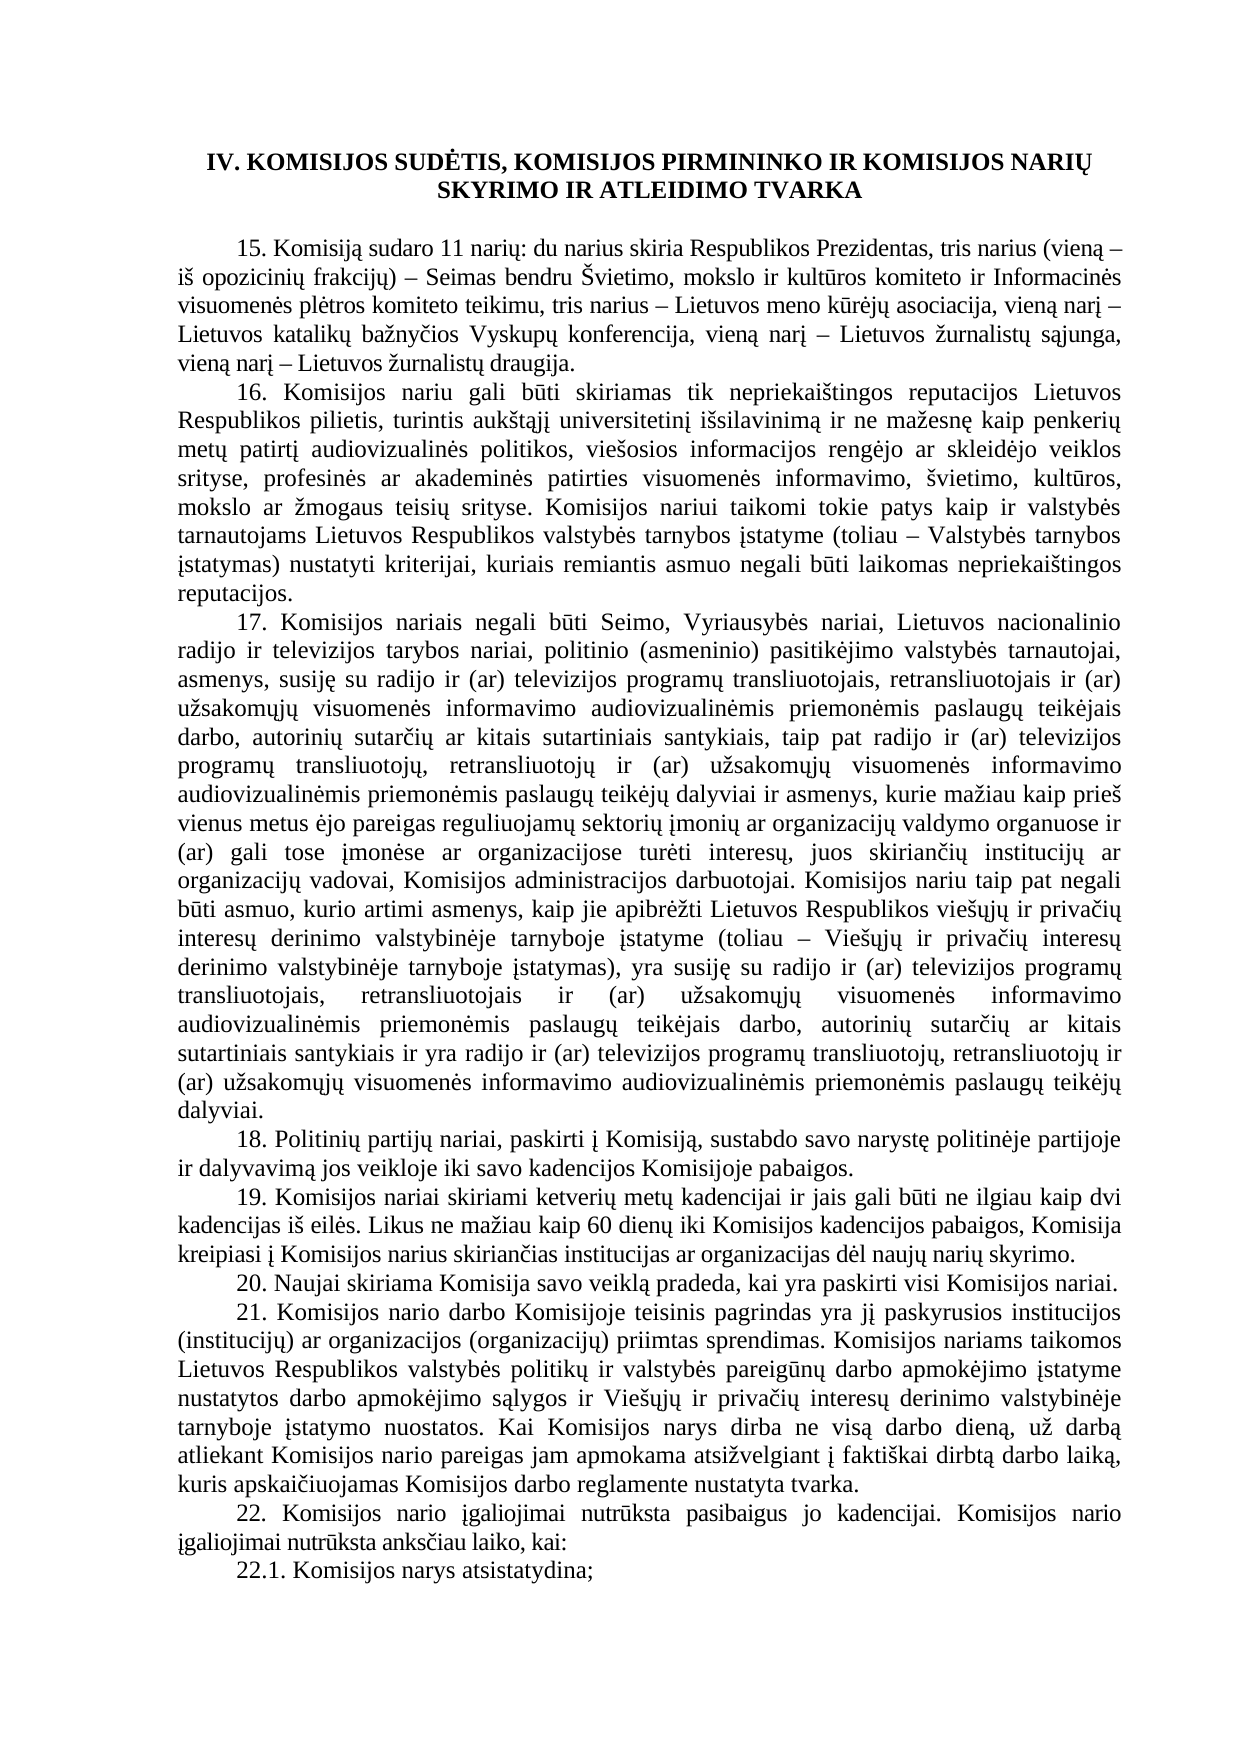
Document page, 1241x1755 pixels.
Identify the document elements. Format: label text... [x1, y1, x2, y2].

text 18. Politinių partijų nariai, paskirti į Komisiją, sustabdo savo narystę politinėje partijoje ir dalyvavimą jos veikloje iki savo kadencijos Komisijoje pabaigos. [177, 1124, 1122, 1182]
text 21. Komisijos nario darbo Komisijoje teisinis pagrindas yra jį paskyrusios institucijos (institucijų) ar organizacijos (organizacijų) priimtas sprendimas. Komisijos nariams taikomos Lietuvos Respublikos valstybės politikų ir valstybės pareigūnų darbo apmokėjimo įstatyme nustatytos darbo apmokėjimo sąlygos ir Viešųjų ir privačių interesų derinimo valstybinėje tarnyboje įstatymo nuostatos. Kai Komisijos narys dirba ne visą darbo dieną, už darbą atliekant Komisijos nario pareigas jam apmokama atsižvelgiant į faktiškai dirbtą darbo laiką, kuris apskaičiuojamas Komisijos darbo reglamente nustatyta tvarka. [177, 1297, 1122, 1498]
text 20. Naujai skiriama Komisija savo veiklą pradeda, kai yra paskirti visi Komisijos nariai. [177, 1268, 1122, 1297]
text 19. Komisijos nariai skiriami ketverių metų kadencijai ir jais gali būti ne ilgiau kaip dvi kadencijas iš eilės. Likus ne mažiau kaip 60 dienų iki Komisijos kadencijos pabaigos, Komisija kreipiasi į Komisijos narius skiriančias institucijas ar organizacijas dėl naujų narių skyrimo. [177, 1182, 1122, 1268]
text 22.1. Komisijos narys atsistatydina; [177, 1556, 1122, 1584]
text 22. Komisijos nario įgaliojimai nutrūksta pasibaigus jo kadencijai. Komisijos nario įgaliojimai nutrūksta anksčiau laiko, kai: [177, 1498, 1122, 1556]
text 15. Komisiją sudaro 11 narių: du narius skiria Respublikos Prezidentas, tris narius (vieną – iš opozicinių frakcijų) – Seimas bendru Švietimo, mokslo ir kultūros komiteto ir Informacinės visuomenės plėtros komiteto teikimu, tris narius – Lietuvos meno kūrėjų asociacija, vieną narį – Lietuvos katalikų bažnyčios Vyskupų konferencija, vieną narį – Lietuvos žurnalistų sąjunga, vieną narį – Lietuvos žurnalistų draugija. [177, 233, 1122, 377]
text 17. Komisijos nariais negali būti Seimo, Vyriausybės nariai, Lietuvos nacionalinio radijo ir televizijos tarybos nariai, politinio (asmeninio) pasitikėjimo valstybės tarnautojai, asmenys, susiję su radijo ir (ar) televizijos programų transliuotojais, retransliuotojais ir (ar) užsakomųjų visuomenės informavimo audiovizualinėmis priemonėmis paslaugų teikėjais darbo, autorinių sutarčių ar kitais sutartiniais santykiais, taip pat radijo ir (ar) televizijos programų transliuotojų, retransliuotojų ir (ar) užsakomųjų visuomenės informavimo audiovizualinėmis priemonėmis paslaugų teikėjų dalyviai ir asmenys, kurie mažiau kaip prieš vienus metus ėjo pareigas reguliuojamų sektorių įmonių ar organizacijų valdymo organuose ir (ar) gali tose įmonėse ar organizacijose turėti interesų, juos skiriančių institucijų ar organizacijų vadovai, Komisijos administracijos darbuotojai. Komisijos nariu taip pat negali būti asmuo, kurio artimi asmenys, kaip jie apibrėžti Lietuvos Respublikos viešųjų ir privačių interesų derinimo valstybinėje tarnyboje įstatyme (toliau – Viešųjų ir privačių interesų derinimo valstybinėje tarnyboje įstatymas), yra susiję su radijo ir (ar) televizijos programų transliuotojais, retransliuotojais ir (ar) užsakomųjų visuomenės informavimo audiovizualinėmis priemonėmis paslaugų teikėjais darbo, autorinių sutarčių ar kitais sutartiniais santykiais ir yra radijo ir (ar) televizijos programų transliuotojų, retransliuotojų ir (ar) užsakomųjų visuomenės informavimo audiovizualinėmis priemonėmis paslaugų teikėjų dalyviai. [177, 607, 1122, 1124]
text IV. KOMISIJOS SUDĖTIS, KOMISIJOS PIRMININKO IR KOMISIJOS NARIŲ SKYRIMO IR ATLEIDIMO TVARKA [177, 147, 1122, 204]
text 16. Komisijos nariu gali būti skiriamas tik nepriekaištingos reputacijos Lietuvos Respublikos pilietis, turintis aukštąjį universitetinį išsilavinimą ir ne mažesnę kaip penkerių metų patirtį audiovizualinės politikos, viešosios informacijos rengėjo ar skleidėjo veiklos srityse, profesinės ar akademinės patirties visuomenės informavimo, švietimo, kultūros, mokslo ar žmogaus teisių srityse. Komisijos nariui taikomi tokie patys kaip ir valstybės tarnautojams Lietuvos Respublikos valstybės tarnybos įstatyme (toliau – Valstybės tarnybos įstatymas) nustatyti kriterijai, kuriais remiantis asmuo negali būti laikomas nepriekaištingos reputacijos. [177, 377, 1122, 607]
